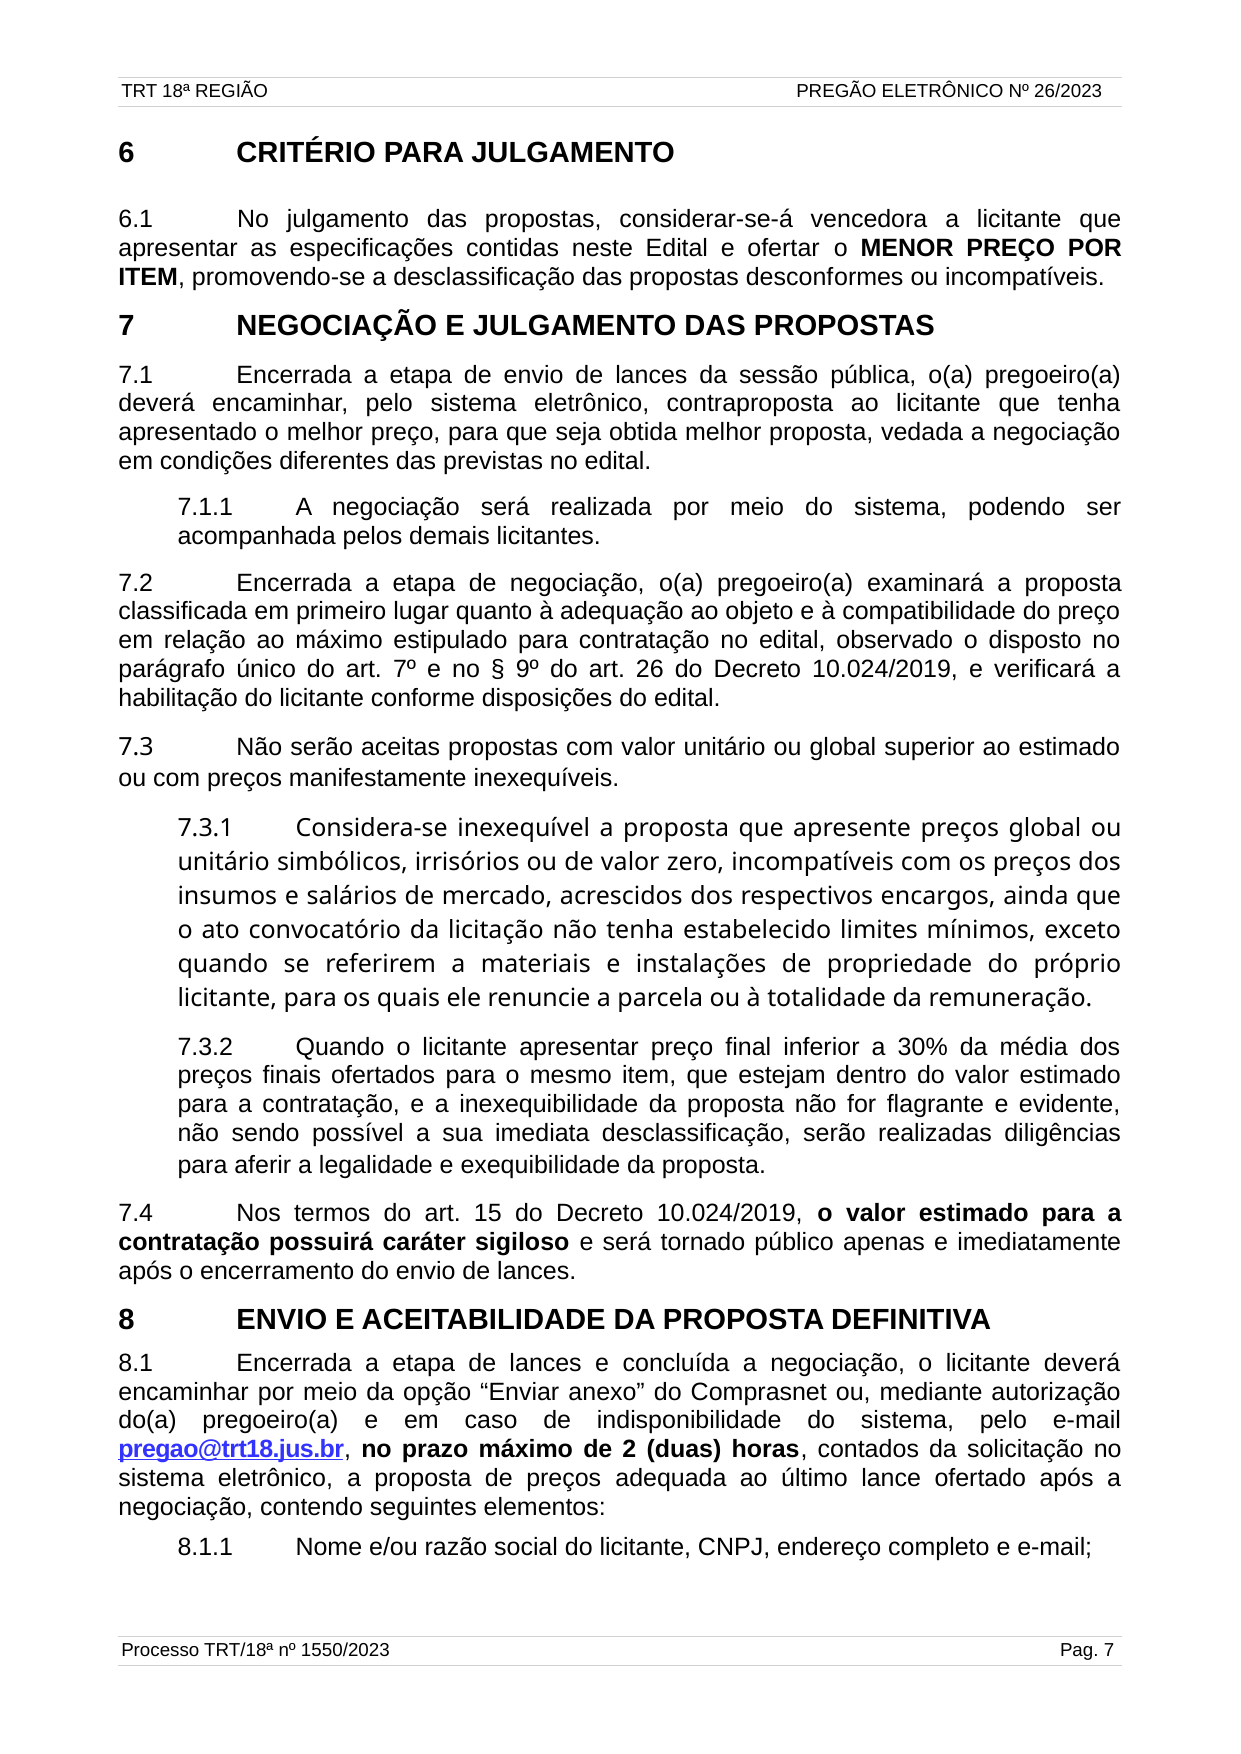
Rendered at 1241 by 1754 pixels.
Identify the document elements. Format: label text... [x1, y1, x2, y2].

text 7.4 Nos termos do art. 15 do Decreto 10.024/2019, o valor estimado para a contratação possuirá caráter sigiloso e será tornado público apenas e imediatamente após o encerramento do envio de lances. [118, 1198, 1122, 1285]
text 7.1.1 A negociação será realizada por meio do sistema, podendo ser acompanhada pelos demais licitantes. [177, 492, 1122, 550]
text 8 ENVIO E ACEITABILIDADE DA PROPOSTA DEFINITIVA [118, 1302, 1122, 1336]
text 7 NEGOCIAÇÃO E JULGAMENTO DAS PROPOSTAS [118, 308, 1122, 342]
text 7.3 Não serão aceitas propostas com valor unitário ou global superior ao estimado ou com preços manifestamente inexequíveis. [118, 729, 1122, 792]
text 6.1 No julgamento das propostas, considerar-se-á vencedora a licitante que apresentar as especificações contidas neste Edital e ofertar o MENOR PREÇO POR ITEM, promovendo-se a desclassificação das propostas desconformes ou incompatíveis. [118, 204, 1122, 291]
text 8.1 Encerrada a etapa de lances e concluída a negociação, o licitante deverá encaminhar por meio da opção “Enviar anexo” do Comprasnet ou, mediante autorização do(a) pregoeiro(a) e em caso de indisponibilidade do sistema, pelo e-mail pregao@trt18.jus.br, no prazo máximo de 2 (duas) horas, contados da solicitação no sistema eletrônico, a proposta de preços adequada ao último lance ofertado após a negociação, contendo seguintes elementos: [118, 1348, 1122, 1520]
text 7.3.2 Quando o licitante apresentar preço final inferior a 30% da média dos preços finais ofertados para o mesmo item, que estejam dentro do valor estimado para a contratação, e a inexequibilidade da proposta não for flagrante e evidente, não sendo possível a sua imediata desclassificação, serão realizadas diligências para aferir a legalidade e exequibilidade da proposta. [177, 1032, 1122, 1181]
text 8.1.1 Nome e/ou razão social do licitante, CNPJ, endereço completo e e-mail; [177, 1532, 1122, 1561]
text 7.1 Encerrada a etapa de envio de lances da sessão pública, o(a) pregoeiro(a) deverá encaminhar, pelo sistema eletrônico, contraproposta ao licitante que tenha apresentado o melhor preço, para que seja obtida melhor proposta, vedada a negociação em condições diferentes das previstas no edital. [118, 360, 1122, 475]
text 7.3.1 Considera-se inexequível a proposta que apresente preços global ou unitário simbólicos, irrisórios ou de valor zero, incompatíveis com os preços dos insumos e salários de mercado, acrescidos dos respectivos encargos, ainda que o ato convocatório da licitação não tenha estabelecido limites mínimos, exceto quando se referirem a materiais e instalações de propriedade do próprio licitante, para os quais ele renuncie a parcela ou à totalidade da remuneração. [177, 809, 1122, 1014]
text 6 CRITÉRIO PARA JULGAMENTO [118, 136, 1122, 169]
text 7.2 Encerrada a etapa de negociação, o(a) pregoeiro(a) examinará a proposta classificada em primeiro lugar quanto à adequação ao objeto e à compatibilidade do preço em relação ao máximo estipulado para contratação no edital, observado o disposto no parágrafo único do art. 7º e no § 9º do art. 26 do Decreto 10.024/2019, e verificará a habilitação do licitante conforme disposições do edital. [118, 568, 1122, 711]
